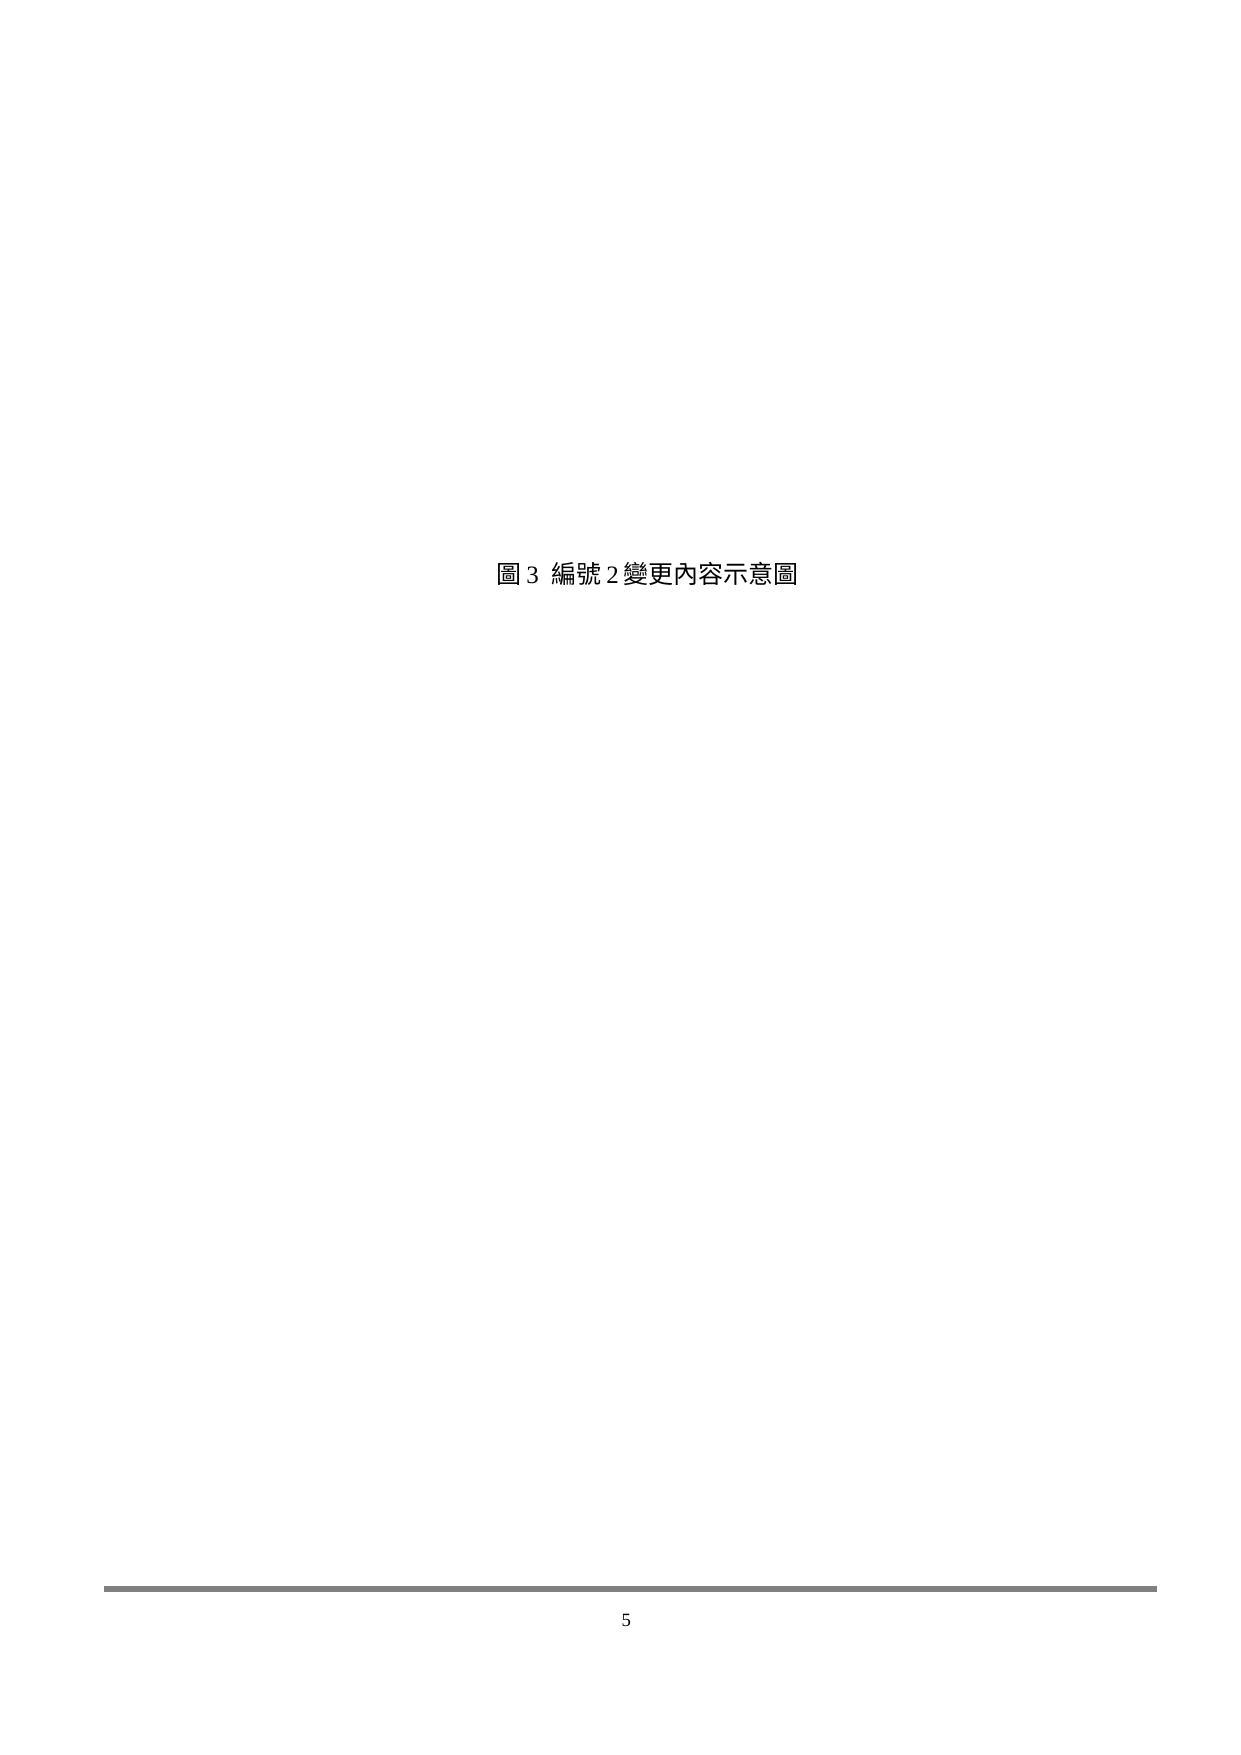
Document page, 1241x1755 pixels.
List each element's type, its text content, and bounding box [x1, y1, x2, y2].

text 圖3 編號2變更內容示意圖 [178, 554, 1116, 590]
